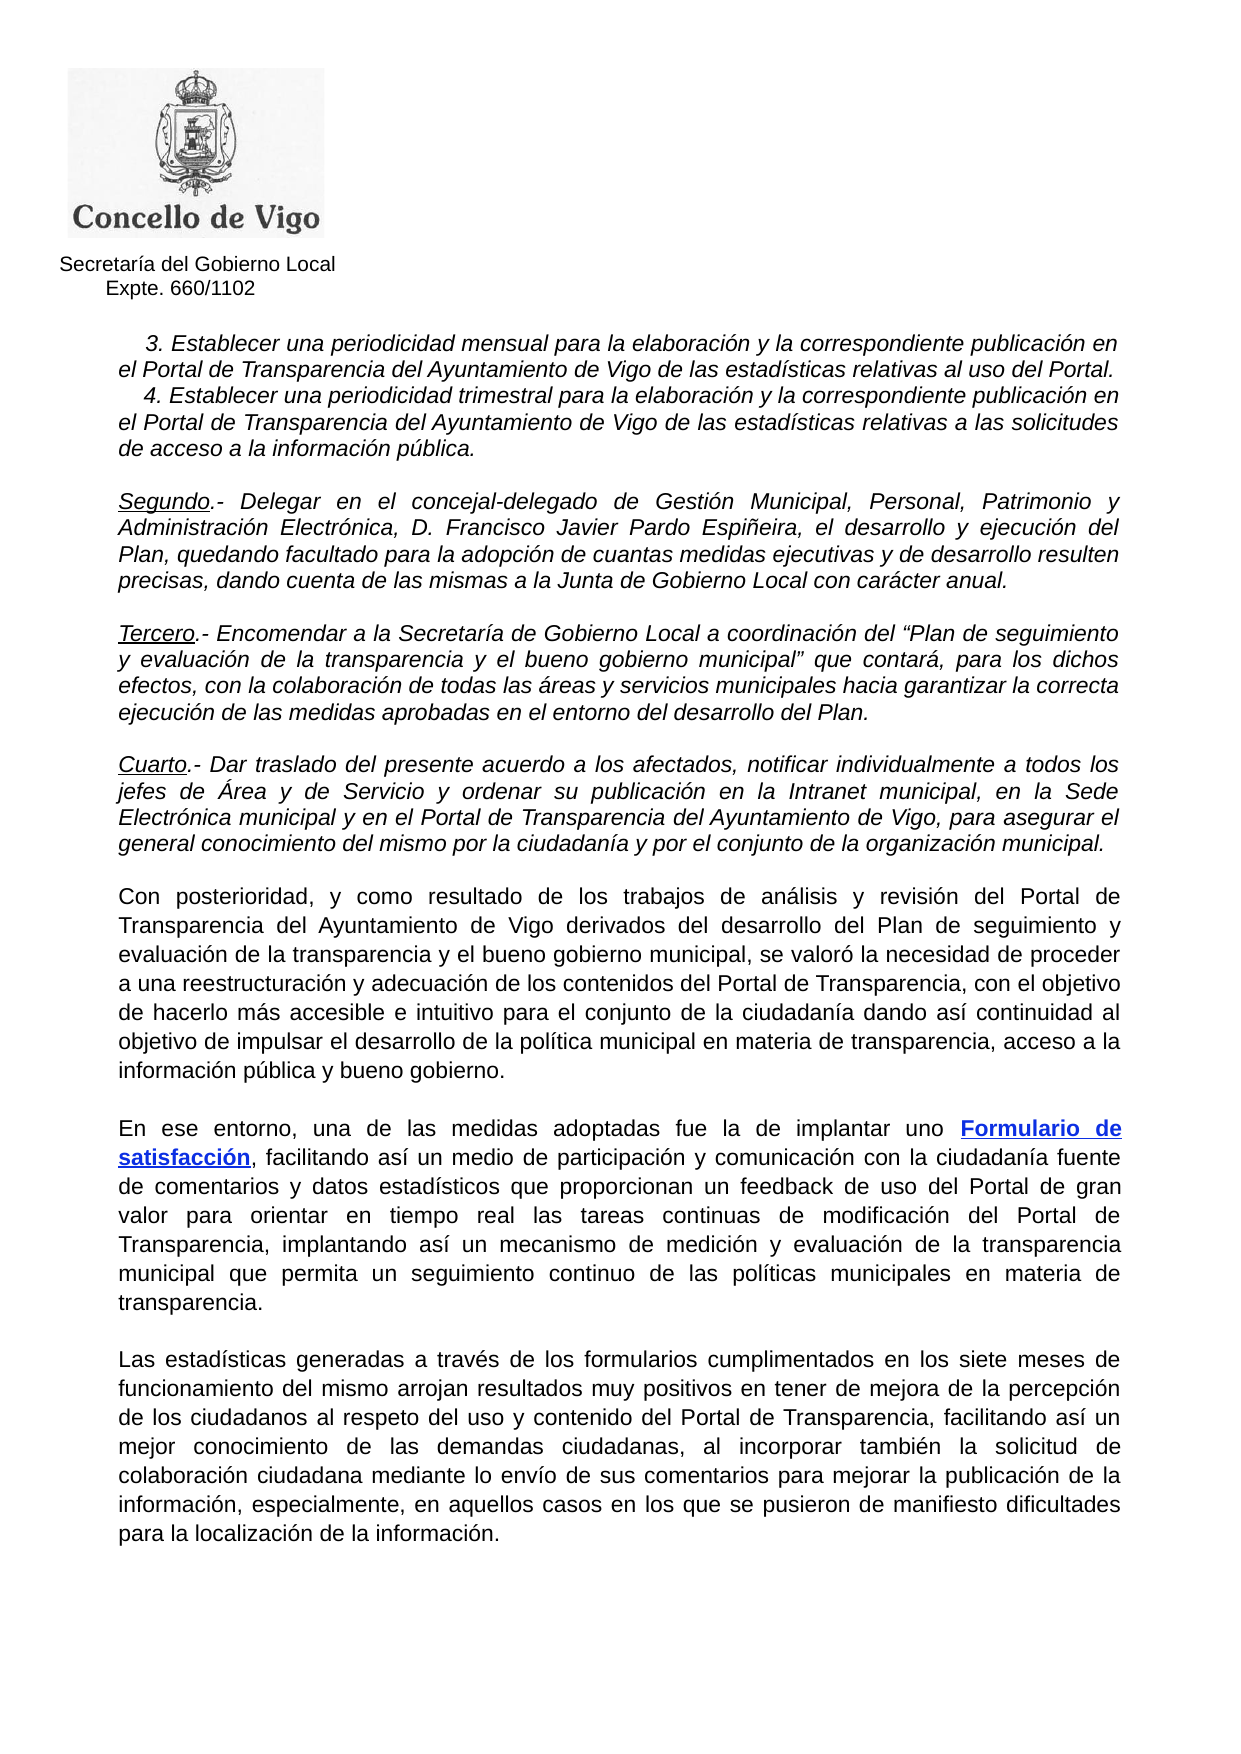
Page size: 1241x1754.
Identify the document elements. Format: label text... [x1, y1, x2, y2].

text Las estadísticas generadas a través de los formularios cumplimentados en los siete meses de funcionamiento del mismo arrojan resultados muy positivos en tener de mejora de la percepción de los ciudadanos al respeto del uso y contenido del Portal de Transparencia, facilitando así un mejor conocimiento de las demandas ciudadanas, al incorporar también la solicitud de colaboración ciudadana mediante lo envío de sus comentarios para mejorar la publicación de la información, especialmente, en aquellos casos en los que se pusieron de manifiesto dificultades para la localización de la información. [118, 1346, 1122, 1547]
text Tercero.- Encomendar a la Secretaría de Gobierno Local a coordinación del “Plan de seguimiento y evaluación de la transparencia y el bueno gobierno municipal” que contará, para los dichos efectos, con la colaboración de todas las áreas y servicios municipales hacia garantizar la correcta ejecución de las medidas aprobadas en el entorno del desarrollo del Plan. [118, 619, 1122, 725]
text Con posterioridad, y como resultado de los trabajos de análisis y revisión del Portal de Transparencia del Ayuntamiento de Vigo derivados del desarrollo del Plan de seguimiento y evaluación de la transparencia y el bueno gobierno municipal, se valoró la necesidad de proceder a una reestructuración y adecuación de los contenidos del Portal de Transparencia, con el objetivo de hacerlo más accesible e intuitivo para el conjunto de la ciudadanía dando así continuidad al objetivo de impulsar el desarrollo de la política municipal en materia de transparencia, acceso a la información pública y bueno gobierno. [118, 883, 1122, 1083]
picture [67, 68, 325, 238]
text Segundo.- Delegar en el concejal-delegado de Gestión Municipal, Personal, Patrimonio y Administración Electrónica, D. Francisco Javier Pardo Espiñeira, el desarrollo y ejecución del Plan, quedando facultado para la adopción de cuantas medidas ejecutivas y de desarrollo resulten precisas, dando cuenta de las mismas a la Junta de Gobierno Local con carácter anual. [118, 488, 1122, 593]
text 4. Establecer una periodicidad trimestral para la elaboración y la correspondiente publicación en el Portal de Transparencia del Ayuntamiento de Vigo de las estadísticas relativas a las solicitudes de acceso a la información pública. [118, 382, 1122, 461]
text Cuarto.- Dar traslado del presente acuerdo a los afectados, notificar individualmente a todos los jefes de Área y de Servicio y ordenar su publicación en la Intranet municipal, en la Sede Electrónica municipal y en el Portal de Transparencia del Ayuntamiento de Vigo, para asegurar el general conocimiento del mismo por la ciudadanía y por el conjunto de la organización municipal. [118, 751, 1122, 857]
text 3. Establecer una periodicidad mensual para la elaboración y la correspondiente publicación en el Portal de Transparencia del Ayuntamiento de Vigo de las estadísticas relativas al uso del Portal. [118, 330, 1122, 382]
text En ese entorno, una de las medidas adoptadas fue la de implantar uno Formulario de satisfacción, facilitando así un medio de participación y comunicación con la ciudadanía fuente de comentarios y datos estadísticos que proporcionan un feedback de uso del Portal de gran valor para orientar en tiempo real las tareas continuas de modificación del Portal de Transparencia, implantando así un mecanismo de medición y evaluación de la transparencia municipal que permita un seguimiento continuo de las políticas municipales en materia de transparencia. [118, 1115, 1122, 1315]
